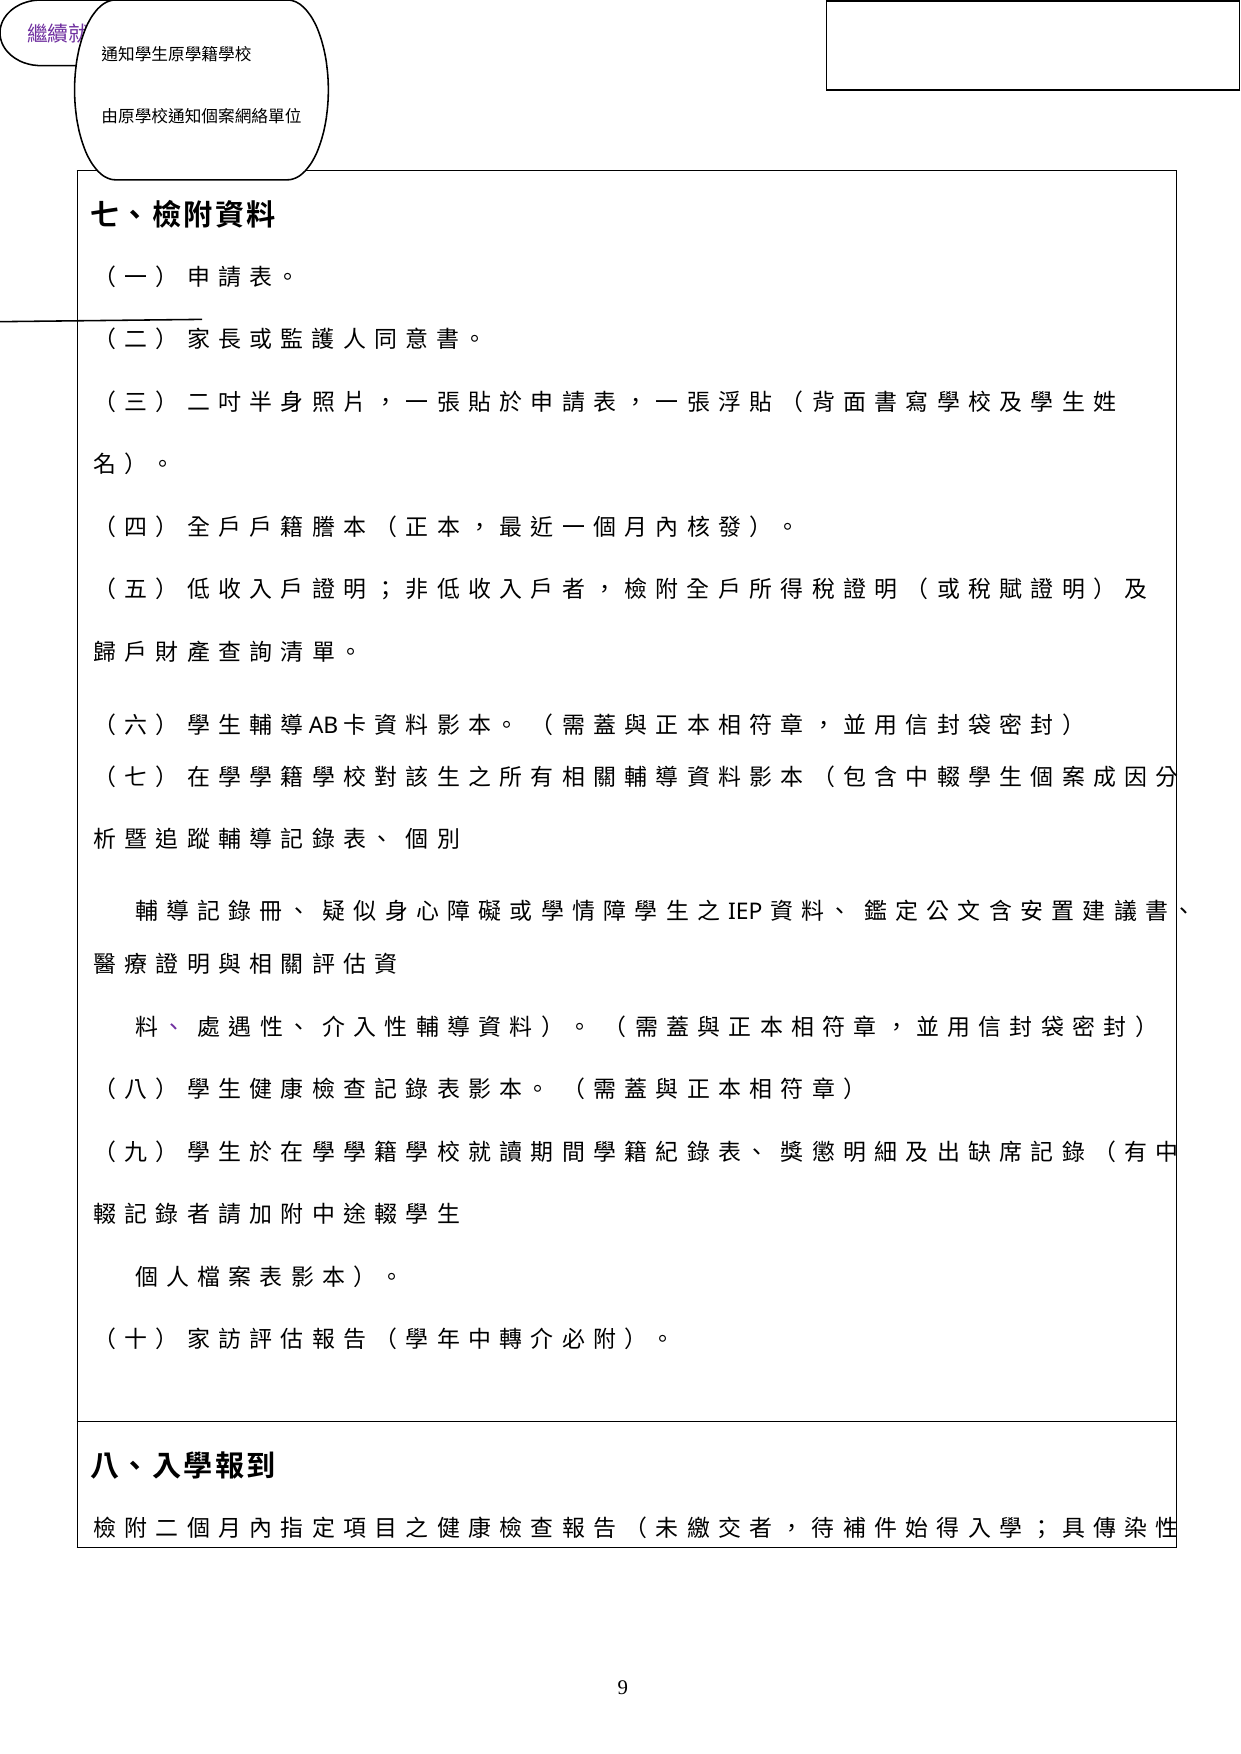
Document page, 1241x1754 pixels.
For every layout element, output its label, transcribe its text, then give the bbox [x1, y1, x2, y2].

table_cell 八、入學報到 檢附二個月內指定項目之健康檢查報告（未繳交者，待補件始得入學；具傳染性 [78, 1422, 1176, 1547]
table_header 七、檢附資料 （一）申請表。 （二）家長或監護人同意書。 （三）二吋半身照片，一張貼於申請表，一張浮貼（背面書寫學校及學生姓名）。 （四）全戶戶籍謄本（正本，最近一個月內核發）。 （五）低收入戶證明；非低收入戶者，檢附全戶所得稅證明（或稅賦證明）及歸戶財產查詢清單。 （六）學生輔導AB卡資料影本。（需蓋與正本相符章，並用信封袋密封） （七）在學學籍學校對該生之所有相關輔導資料影本（包含中輟學生個案成因分析暨追蹤輔導記錄表、個別 輔導記錄冊、疑似身心障礙或學情障學生之IEP資料、鑑定公文含安置建議書、醫療證明與相關評估資 料、處遇性、介入性輔導資料）。（需蓋與正本相符章，並用信封袋密封） （八）學生健康檢查記錄表影本。（需蓋與正本相符章） （九）學生於在學學籍學校就讀期間學籍紀錄表、獎懲明細及出缺席記錄（有中輟記錄者請加附中途輟學生 個人檔案表影本）。 （十）家訪評估報告（學年中轉介必附）。 [78, 171, 1176, 1421]
